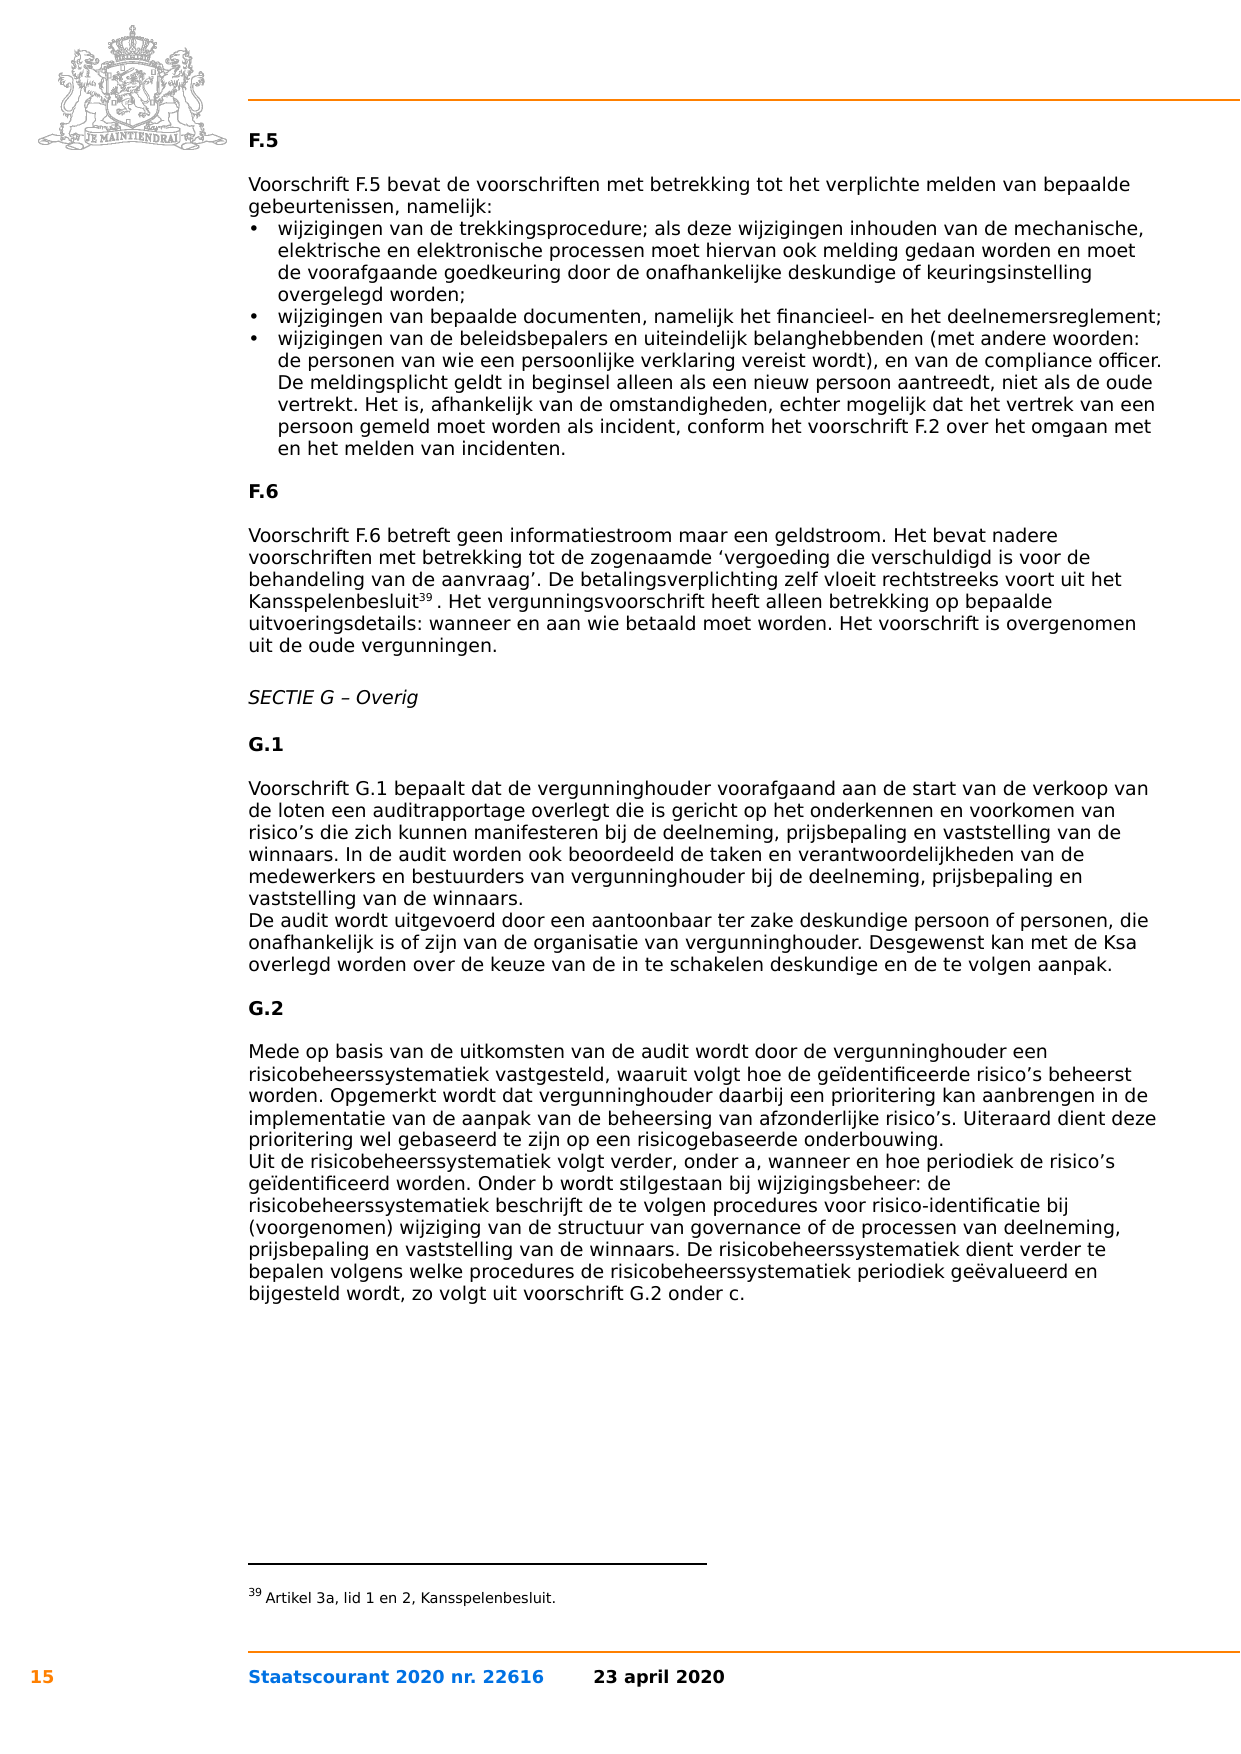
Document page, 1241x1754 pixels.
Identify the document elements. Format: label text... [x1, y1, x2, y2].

subtitle F.5 [248, 130, 1163, 152]
subtitle G.1 [248, 734, 1163, 756]
text Voorschrift G.1 bepaalt dat de vergunninghouder voorafgaand aan de start van de verkoop van de loten een auditrapportage overlegt die is gericht op het onderkennen en voorkomen van risico’s die zich kunnen manifesteren bij de deelneming, prijsbepaling en vaststelling van de winnaars. In de audit worden ook beoordeeld de taken en verantwoordelijkheden van de medewerkers en bestuurders van vergunninghouder bij de deelneming, prijsbepaling en vaststelling van de winnaars. [248, 778, 1163, 910]
text Uit de risicobeheerssystematiek volgt verder, onder a, wanneer en hoe periodiek de risico’s geïdentificeerd worden. Onder b wordt stilgestaan bij wijzigingsbeheer: de risicobeheerssystematiek beschrijft de te volgen procedures voor risico-identificatie bij (voorgenomen) wijziging van de structuur van governance of de processen van deelneming, prijsbepaling en vaststelling van de winnaars. De risicobeheerssystematiek dient verder te bepalen volgens welke procedures de risicobeheerssystematiek periodiek geëvalueerd en bijgesteld wordt, zo volgt uit voorschrift G.2 onder c. [248, 1151, 1163, 1305]
text • wijzigingen van de trekkingsprocedure; als deze wijzigingen inhouden van de mechanische, elektrische en elektronische processen moet hiervan ook melding gedaan worden en moet de voorafgaande goedkeuring door de onafhankelijke deskundige of keuringsinstelling overgelegd worden; [248, 218, 1163, 306]
text Voorschrift F.6 betreft geen informatiestroom maar een geldstroom. Het bevat nadere voorschriften met betrekking tot de zogenaamde ‘vergoeding die verschuldigd is voor de behandeling van de aanvraag’. De betalingsverplichting zelf vloeit rechtstreeks voort uit het Kansspelenbesluit. Het vergunningsvoorschrift heeft alleen betrekking op bepaalde uitvoeringsdetails: wanneer en aan wie betaald moet worden. Het voorschrift is overgenomen uit de oude vergunningen. [248, 525, 1163, 657]
subtitle F.6 [248, 481, 1163, 503]
text • wijzigingen van bepaalde documenten, namelijk het financieel- en het deelnemersreglement; [248, 306, 1163, 328]
text Voorschrift F.5 bevat de voorschriften met betrekking tot het verplichte melden van bepaalde gebeurtenissen, namelijk: [248, 174, 1163, 218]
subtitle G.2 [248, 998, 1163, 1019]
text De audit wordt uitgevoerd door een aantoonbaar ter zake deskundige persoon of personen, die onafhankelijk is of zijn van de organisatie van vergunninghouder. Desgewenst kan met de Ksa overlegd worden over de keuze van de in te schakelen deskundige en de te volgen aanpak. [248, 910, 1163, 976]
text • wijzigingen van de beleidsbepalers en uiteindelijk belanghebbenden (met andere woorden: de personen van wie een persoonlijke verklaring vereist wordt), en van de compliance officer. De meldingsplicht geldt in beginsel alleen als een nieuw persoon aantreedt, niet als de oude vertrekt. Het is, afhankelijk van de omstandigheden, echter mogelijk dat het vertrek van een persoon gemeld moet worden als incident, conform het voorschrift F.2 over het omgaan met en het melden van incidenten. [248, 328, 1163, 459]
text Artikel 3a, lid 1 en 2, Kansspelenbesluit. [248, 1586, 1163, 1608]
picture [38, 25, 227, 150]
subtitle SECTIE G – Overig [248, 687, 1163, 709]
text Mede op basis van de uitkomsten van de audit wordt door de vergunninghouder een risicobeheerssystematiek vastgesteld, waaruit volgt hoe de geïdentificeerde risico’s beheerst worden. Opgemerkt wordt dat vergunninghouder daarbij een prioritering kan aanbrengen in de implementatie van de aanpak van de beheersing van afzonderlijke risico’s. Uiteraard dient deze prioritering wel gebaseerd te zijn op een risicogebaseerde onderbouwing. [248, 1041, 1163, 1151]
